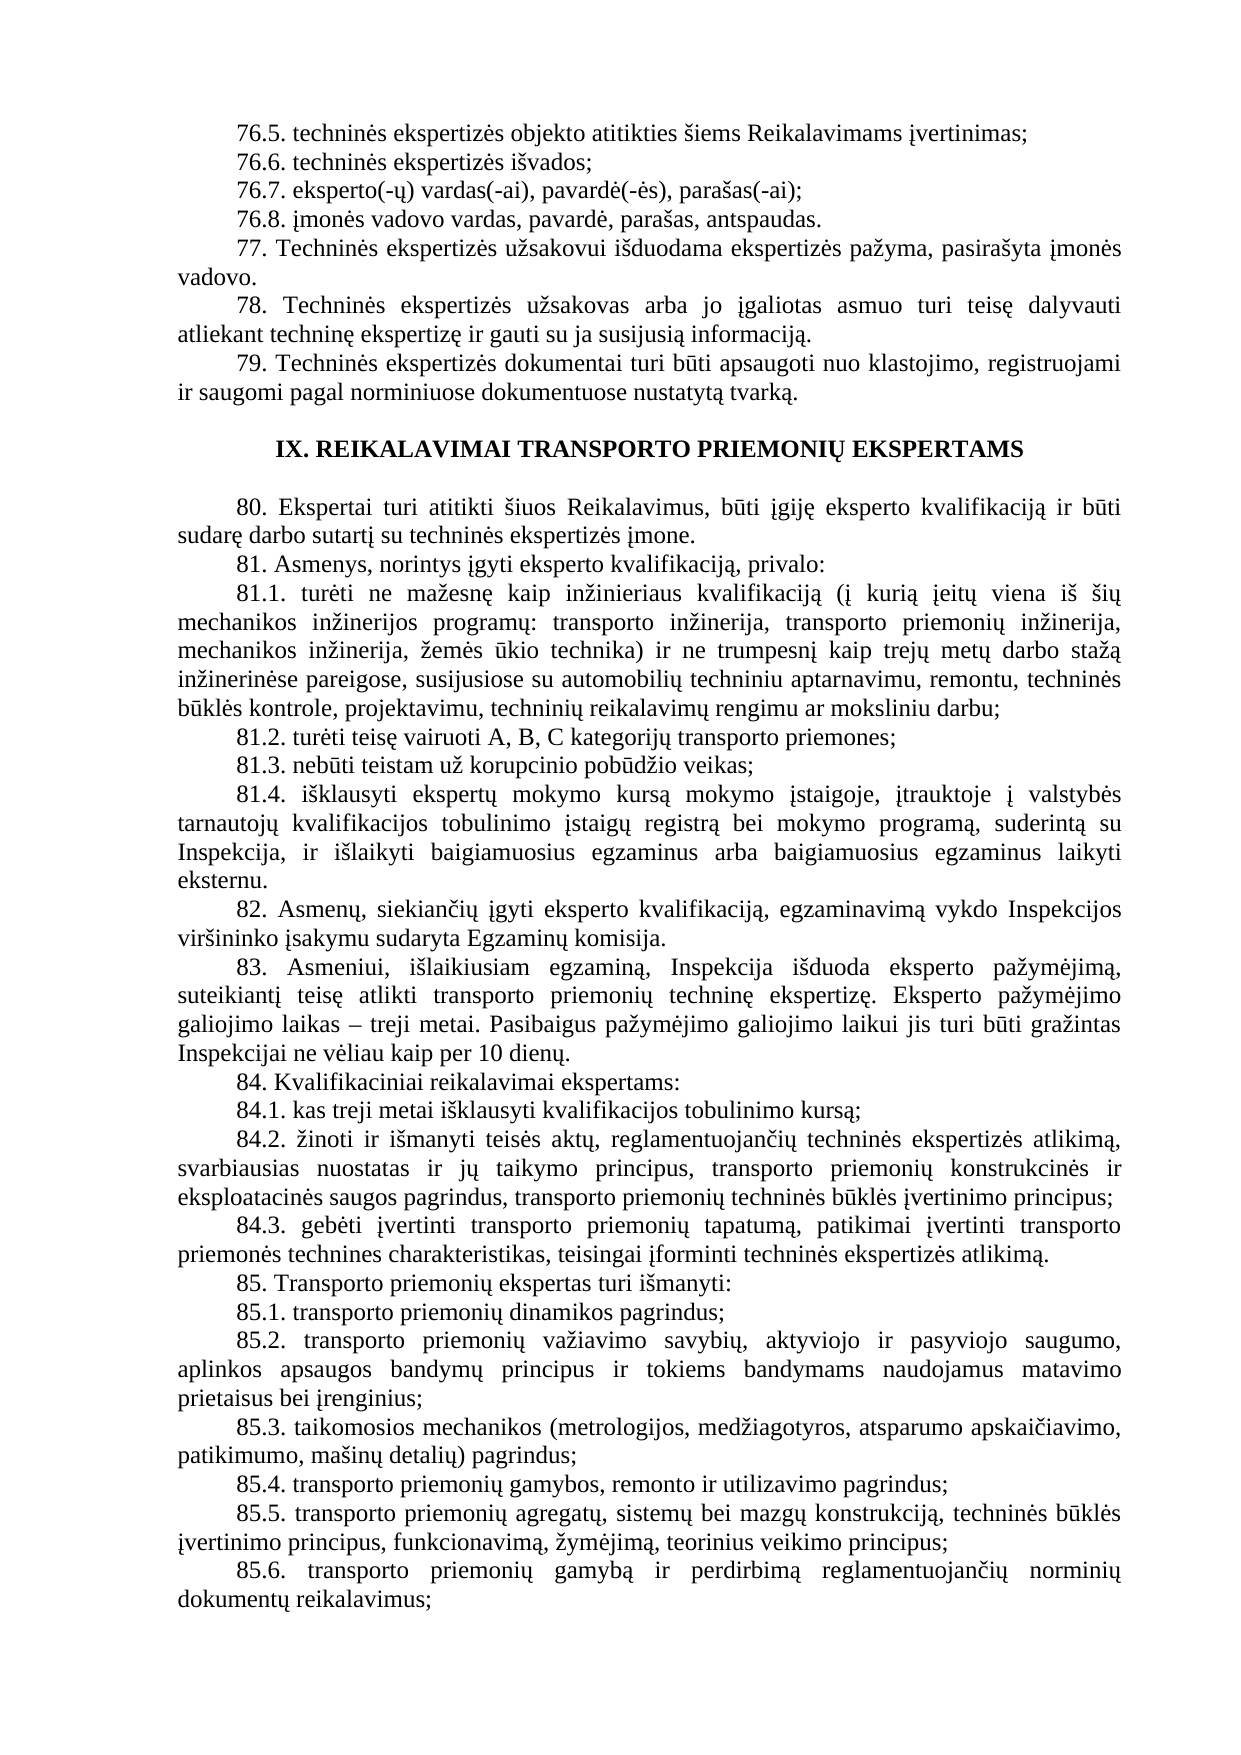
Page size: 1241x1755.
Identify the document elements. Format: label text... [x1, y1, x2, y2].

text 85.6. transporto priemonių gamybą ir perdirbimą reglamentuojančių norminių dokumentų reikalavimus; [177, 1556, 1122, 1613]
text 85.2. transporto priemonių važiavimo savybių, aktyviojo ir pasyviojo saugumo, aplinkos apsaugos bandymų principus ir tokiems bandymams naudojamus matavimo prietaisus bei įrenginius; [177, 1326, 1122, 1412]
text 78. Techninės ekspertizės užsakovas arba jo įgaliotas asmuo turi teisę dalyvauti atliekant techninę ekspertizę ir gauti su ja susijusią informaciją. [177, 291, 1122, 348]
text 76.8. įmonės vadovo vardas, pavardė, parašas, antspaudas. [177, 204, 1122, 233]
text 76.7. eksperto(-ų) vardas(-ai), pavardė(-ės), parašas(-ai); [177, 176, 1122, 204]
text 83. Asmeniui, išlaikiusiam egzaminą, Inspekcija išduoda eksperto pažymėjimą, suteikiantį teisę atlikti transporto priemonių techninę ekspertizę. Eksperto pažymėjimo galiojimo laikas – treji metai. Pasibaigus pažymėjimo galiojimo laikui jis turi būti gražintas Inspekcijai ne vėliau kaip per 10 dienų. [177, 952, 1122, 1067]
text 82. Asmenų, siekiančių įgyti eksperto kvalifikaciją, egzaminavimą vykdo Inspekcijos viršininko įsakymu sudaryta Egzaminų komisija. [177, 894, 1122, 952]
text 76.5. techninės ekspertizės objekto atitikties šiems Reikalavimams įvertinimas; [177, 118, 1122, 147]
text 80. Ekspertai turi atitikti šiuos Reikalavimus, būti įgiję eksperto kvalifikaciją ir būti sudarę darbo sutartį su techninės ekspertizės įmone. [177, 492, 1122, 549]
text 84.2. žinoti ir išmanyti teisės aktų, reglamentuojančių techninės ekspertizės atlikimą, svarbiausias nuostatas ir jų taikymo principus, transporto priemonių konstrukcinės ir eksploatacinės saugos pagrindus, transporto priemonių techninės būklės įvertinimo principus; [177, 1124, 1122, 1211]
text 81.3. nebūti teistam už korupcinio pobūdžio veikas; [177, 751, 1122, 779]
text 81.2. turėti teisę vairuoti A, B, C kategorijų transporto priemones; [177, 722, 1122, 751]
text 85.5. transporto priemonių agregatų, sistemų bei mazgų konstrukciją, techninės būklės įvertinimo principus, funkcionavimą, žymėjimą, teorinius veikimo principus; [177, 1498, 1122, 1556]
text 84.3. gebėti įvertinti transporto priemonių tapatumą, patikimai įvertinti transporto priemonės technines charakteristikas, teisingai įforminti techninės ekspertizės atlikimą. [177, 1211, 1122, 1268]
text 81.4. išklausyti ekspertų mokymo kursą mokymo įstaigoje, įtrauktoje į valstybės tarnautojų kvalifikacijos tobulinimo įstaigų registrą bei mokymo programą, suderintą su Inspekcija, ir išlaikyti baigiamuosius egzaminus arba baigiamuosius egzaminus laikyti eksternu. [177, 779, 1122, 894]
text 81. Asmenys, norintys įgyti eksperto kvalifikaciją, privalo: [177, 549, 1122, 578]
text 76.6. techninės ekspertizės išvados; [177, 147, 1122, 176]
text 85.1. transporto priemonių dinamikos pagrindus; [177, 1297, 1122, 1326]
text 85.3. taikomosios mechanikos (metrologijos, medžiagotyros, atsparumo apskaičiavimo, patikimumo, mašinų detalių) pagrindus; [177, 1412, 1122, 1469]
text 77. Techninės ekspertizės užsakovui išduodama ekspertizės pažyma, pasirašyta įmonės vadovo. [177, 233, 1122, 291]
text 84.1. kas treji metai išklausyti kvalifikacijos tobulinimo kursą; [177, 1096, 1122, 1124]
text IX. REIKALAVIMAI TRANSPORTO PRIEMONIŲ EKSPERTAMS [177, 434, 1122, 463]
text 81.1. turėti ne mažesnę kaip inžinieriaus kvalifikaciją (į kurią įeitų viena iš šių mechanikos inžinerijos programų: transporto inžinerija, transporto priemonių inžinerija, mechanikos inžinerija, žemės ūkio technika) ir ne trumpesnį kaip trejų metų darbo stažą inžinerinėse pareigose, susijusiose su automobilių techniniu aptarnavimu, remontu, techninės būklės kontrole, projektavimu, techninių reikalavimų rengimu ar moksliniu darbu; [177, 578, 1122, 722]
text 84. Kvalifikaciniai reikalavimai ekspertams: [177, 1067, 1122, 1096]
text 85. Transporto priemonių ekspertas turi išmanyti: [177, 1268, 1122, 1297]
text 79. Techninės ekspertizės dokumentai turi būti apsaugoti nuo klastojimo, registruojami ir saugomi pagal norminiuose dokumentuose nustatytą tvarką. [177, 348, 1122, 406]
text 85.4. transporto priemonių gamybos, remonto ir utilizavimo pagrindus; [177, 1469, 1122, 1498]
